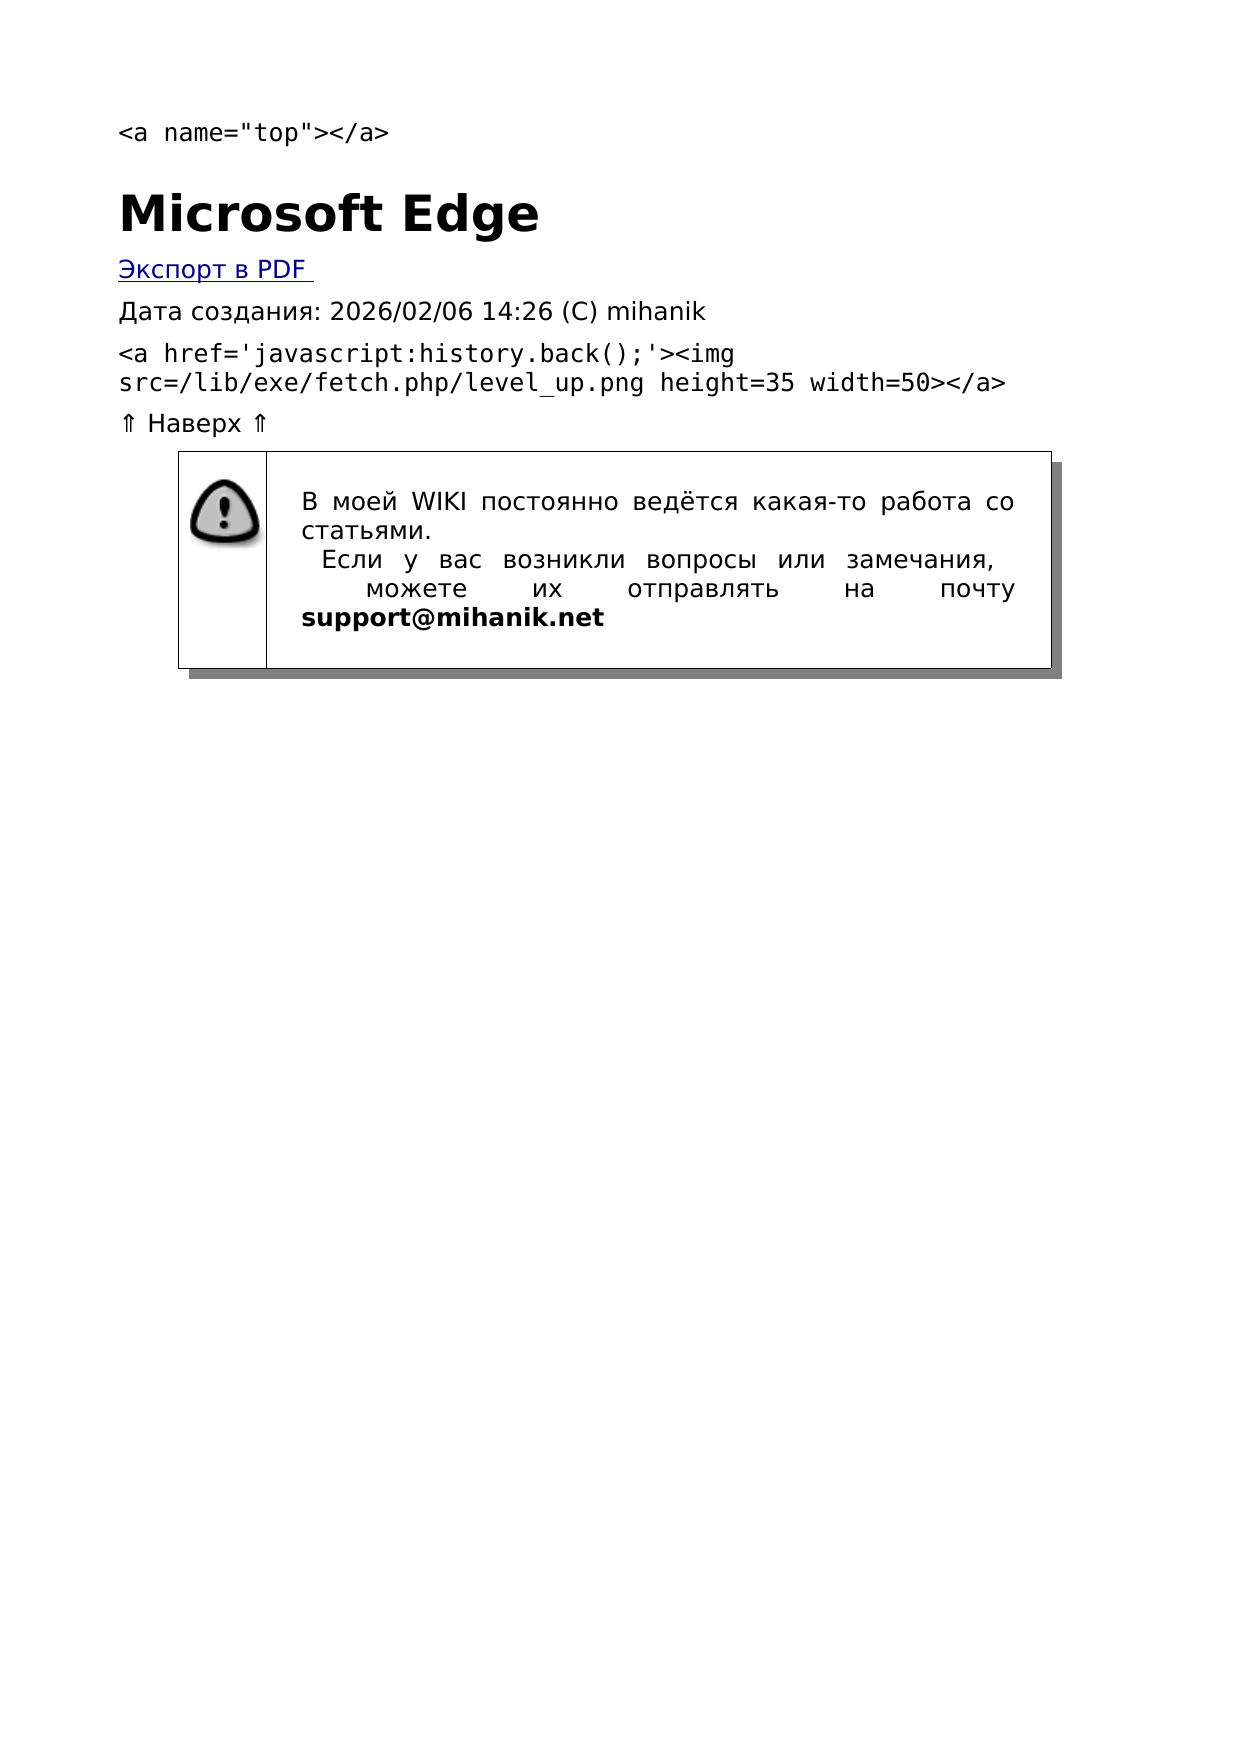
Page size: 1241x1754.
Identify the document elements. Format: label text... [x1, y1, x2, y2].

text ⇑ Наверх ⇑ [118, 410, 1122, 439]
text <a name="top"></a> [118, 118, 1122, 147]
text Экспорт в PDF [118, 256, 1122, 285]
table_header В моей WIKI постоянно ведётся какая-то работа со статьями. Если у вас возникли вопросы или замечания, можете их отправлять на почту support@mihanik.net [267, 452, 1051, 668]
text Дата создания: 2026/02/06 14:26 (C) mihanik [118, 297, 1122, 326]
picture [190, 475, 266, 551]
subtitle Microsoft Edge [118, 185, 1122, 243]
text <a href='javascript:history.back();'><img src=/lib/exe/fetch.php/level_up.png height=35 width=50></a> [118, 339, 1122, 397]
table_header [179, 452, 266, 668]
